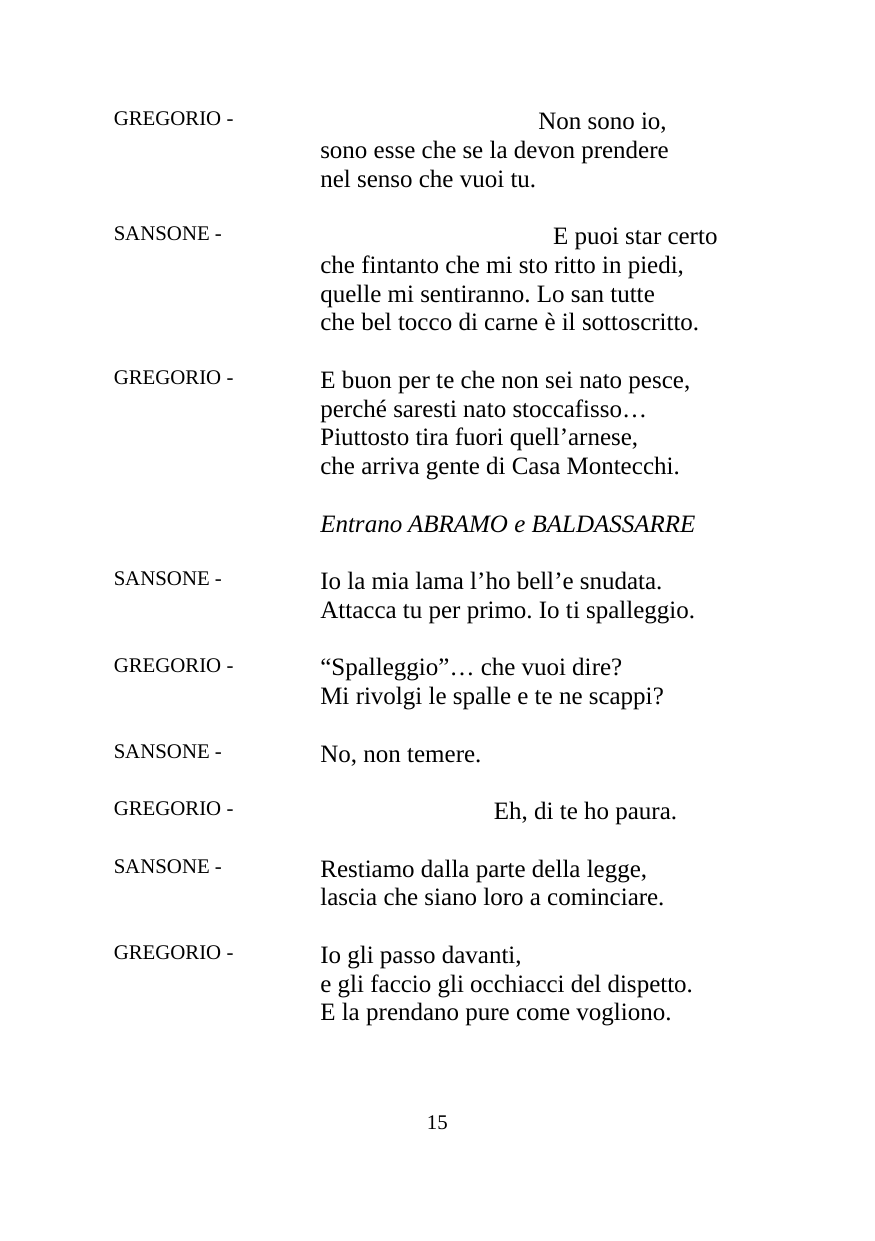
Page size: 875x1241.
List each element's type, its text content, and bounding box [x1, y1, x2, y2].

table_cell [106, 509, 313, 566]
table_cell “Spalleggio”… che vuoi dire? Mi rivolgi le spalle e te ne scappi? [313, 653, 768, 739]
table_cell GREGORIO - [106, 365, 313, 509]
table_cell Non sono io, sono esse che se la devon prendere nel senso che vuoi tu. [313, 106, 768, 221]
table_cell Io gli passo davanti, e gli faccio gli occhiacci del dispetto. E la prendano pure come vogliono. [313, 940, 768, 1055]
table_cell No, non temere. [313, 739, 768, 796]
table_cell GREGORIO - [106, 940, 313, 1055]
table_cell Eh, di te ho paura. [313, 796, 768, 854]
table_cell SANSONE - [106, 566, 313, 652]
table_cell SANSONE - [106, 739, 313, 796]
table_cell E puoi star certo che fintanto che mi sto ritto in piedi, quelle mi sentiranno. Lo san tutte che bel tocco di carne è il sottoscritto. [313, 221, 768, 365]
table_cell GREGORIO - [106, 106, 313, 221]
table_cell Entrano ABRAMO e BALDASSARRE [313, 509, 768, 566]
table_cell Io la mia lama l’ho bell’e snudata. Attacca tu per primo. Io ti spalleggio. [313, 566, 768, 652]
table_cell E buon per te che non sei nato pesce, perché saresti nato stoccafisso… Piuttosto tira fuori quell’arnese, che arriva gente di Casa Montecchi. [313, 365, 768, 509]
table_cell GREGORIO - [106, 796, 313, 854]
table_cell SANSONE - [106, 221, 313, 365]
table_cell Restiamo dalla parte della legge, lascia che siano loro a cominciare. [313, 854, 768, 940]
table_cell SANSONE - [106, 854, 313, 940]
table_cell GREGORIO - [106, 653, 313, 739]
